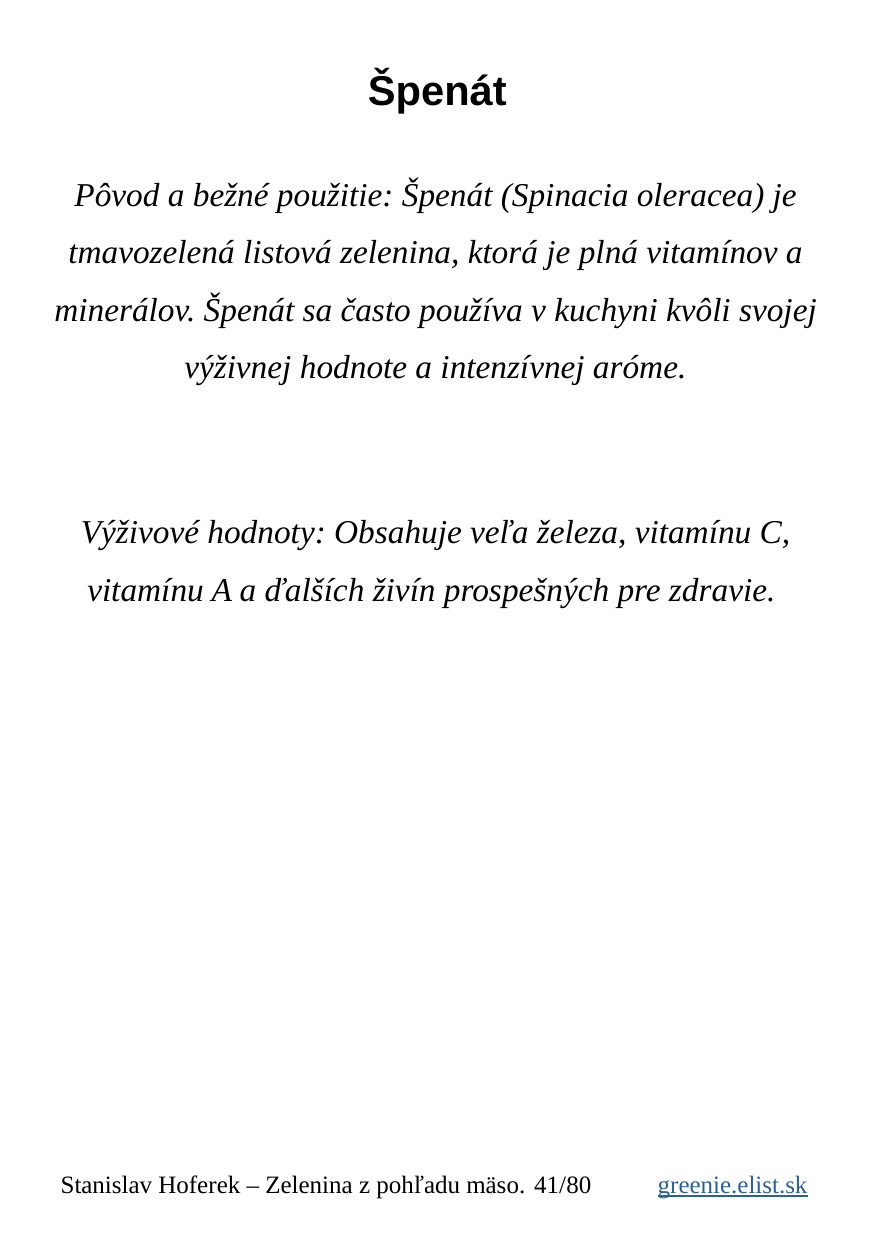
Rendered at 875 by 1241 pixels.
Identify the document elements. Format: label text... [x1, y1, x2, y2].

text Výživové hodnoty: Obsahuje veľa železa, vitamínu C, vitamínu A a ďalších živín prospešných pre zdravie. [41, 513, 833, 609]
subtitle Špenát [41, 66, 833, 114]
text Pôvod a bežné použitie: Špenát (Spinacia oleracea) je tmavozelená listová zelenina, ktorá je plná vitamínov a minerálov. Špenát sa často používa v kuchyni kvôli svojej výživnej hodnote a intenzívnej aróme. [41, 175, 833, 386]
